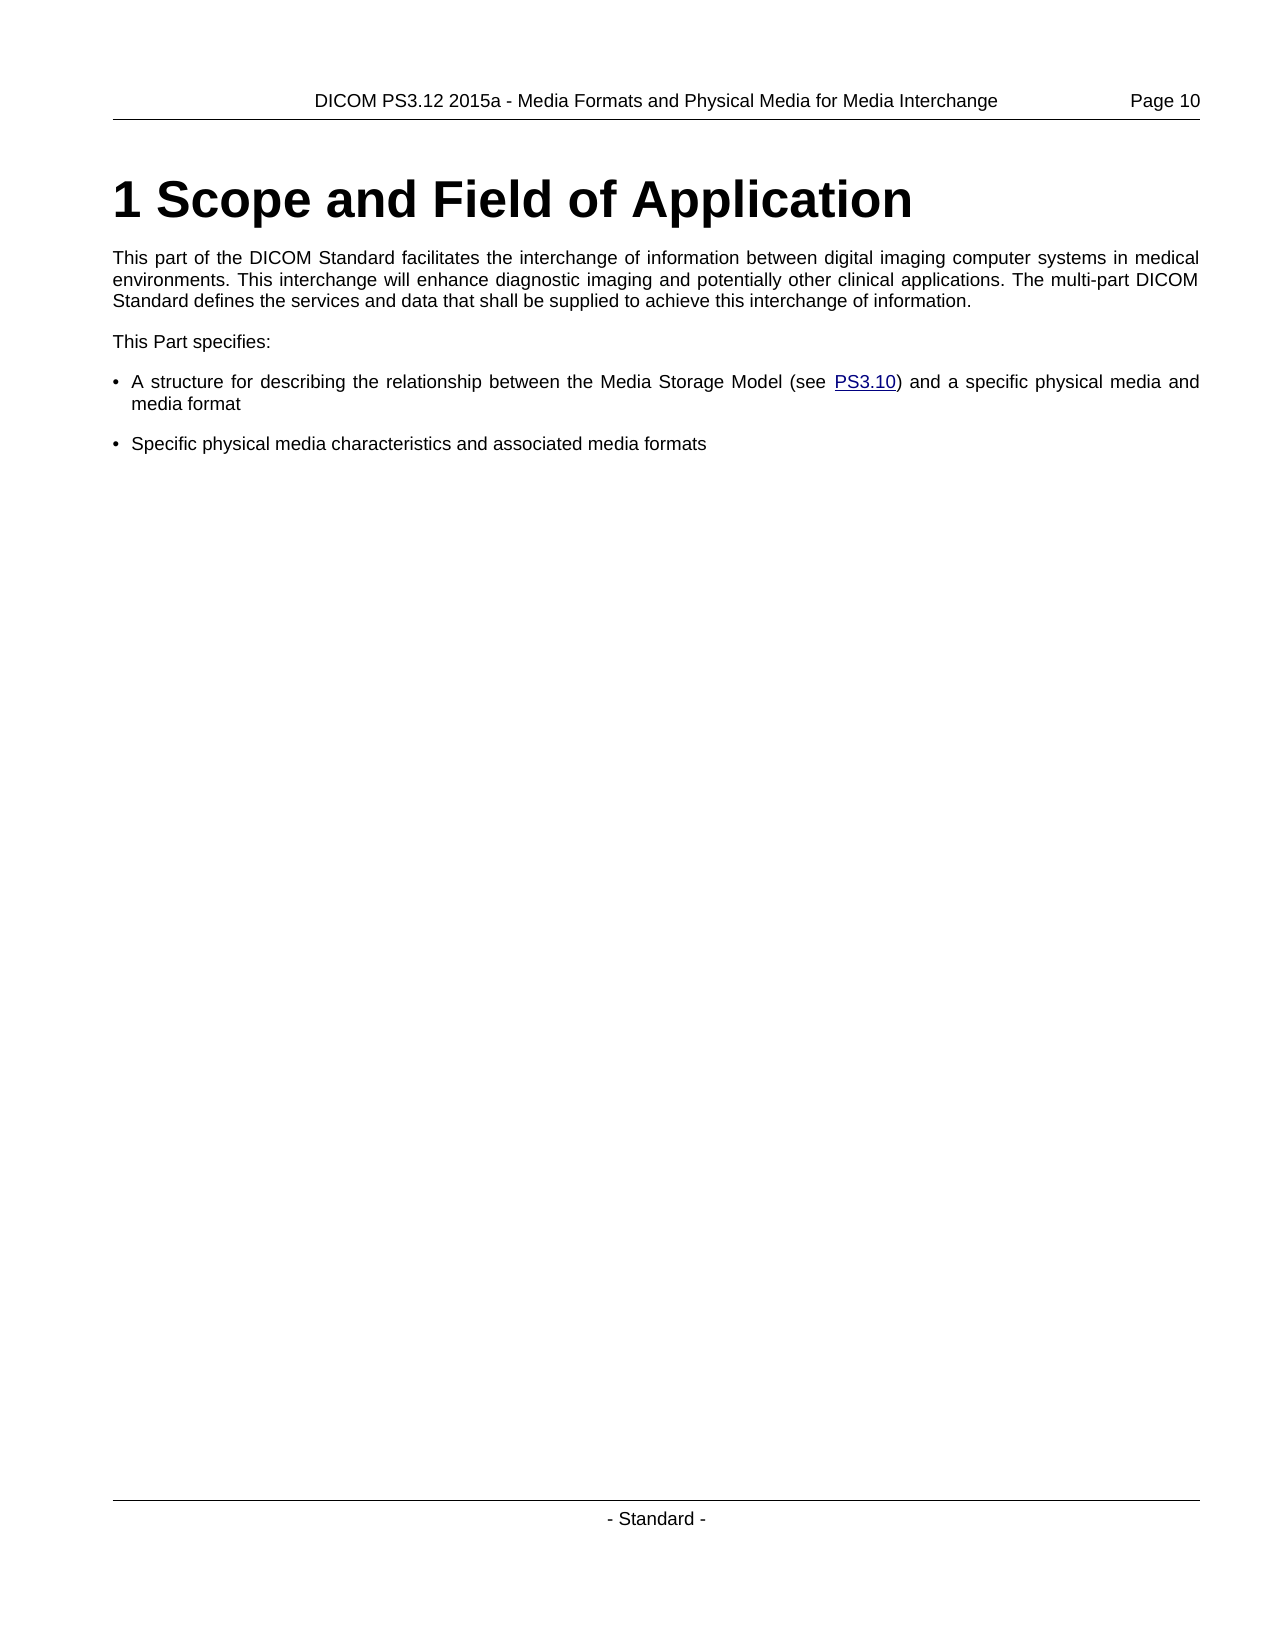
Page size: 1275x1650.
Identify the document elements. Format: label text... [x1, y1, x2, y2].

text 1 Scope and Field of Application [112, 169, 1200, 228]
list Specific physical media characteristics and associated media formats [112, 433, 1200, 454]
text This Part specifies: [112, 331, 1200, 352]
text This part of the DICOM Standard facilitates the interchange of information between digital imaging computer systems in medical environments. This interchange will enhance diagnostic imaging and potentially other clinical applications. The multi-part DICOM Standard defines the services and data that shall be supplied to achieve this interchange of information. [112, 247, 1200, 312]
list A structure for describing the relationship between the Media Storage Model (see PS3.10) and a specific physical media and media format [112, 371, 1200, 414]
